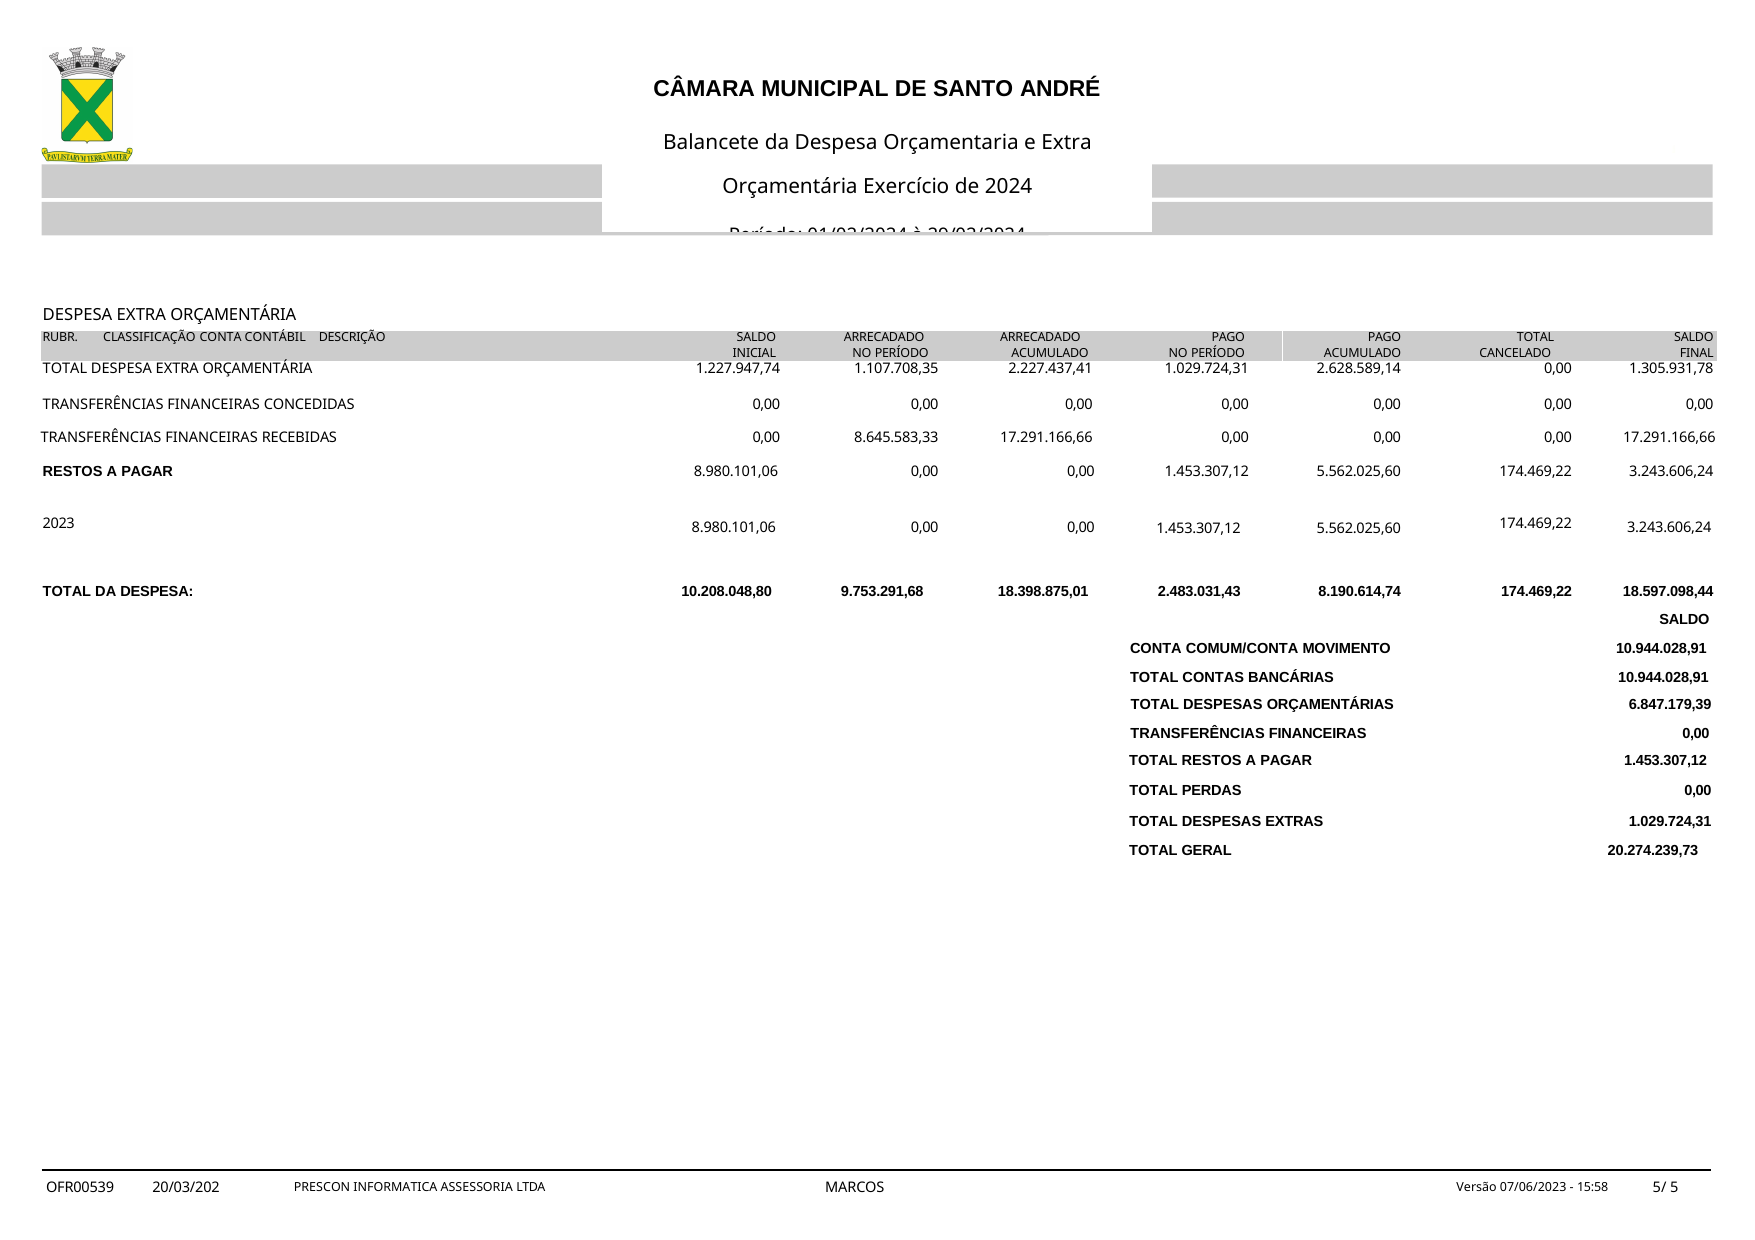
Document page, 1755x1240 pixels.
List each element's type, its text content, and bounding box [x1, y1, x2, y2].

table_cell 0,00 [1111, 419, 1282, 453]
table_cell 0,00 [810, 496, 967, 556]
table_cell 2.628.589,14 [1283, 361, 1440, 386]
table_cell 10.208.048,80 [541, 556, 810, 604]
table_cell 2.227.437,41 [967, 361, 1111, 386]
table_cell 0,00 [1440, 719, 1717, 747]
table_cell TRANSFERÊNCIAS FINANCEIRAS CONCEDIDAS [41, 386, 541, 419]
table_cell TOTAL [1440, 331, 1590, 346]
table_cell 0,00 [1283, 386, 1440, 419]
table_cell 0,00 [967, 386, 1111, 419]
table_header DESPESA EXTRA ORÇAMENTÁRIA [41, 305, 541, 331]
table_cell 18.597.098,44 [1590, 556, 1717, 604]
table_cell TOTAL PERDAS [41, 775, 1440, 805]
table_cell 9.753.291,68 [810, 556, 967, 604]
table_cell 1.029.724,31 [1111, 361, 1282, 386]
table_cell ARRECADADO [810, 331, 967, 346]
table_cell 8.980.101,06 [541, 496, 810, 556]
table_cell 0,00 [1590, 386, 1717, 419]
table_cell 0,00 [810, 386, 967, 419]
table_cell 8.645.583,33 [810, 419, 967, 453]
table_cell 8.980.101,06 [541, 453, 810, 496]
table_cell 3.243.606,24 [1590, 453, 1717, 496]
table_cell 8.190.614,74 [1283, 556, 1440, 604]
table_cell 10.944.028,91 [1440, 663, 1717, 691]
table_cell [41, 346, 541, 361]
table_cell [1111, 605, 1282, 629]
table_cell FINAL [1590, 346, 1717, 361]
table_cell TRANSFERÊNCIAS FINANCEIRAS [41, 719, 1440, 747]
table_cell TOTAL RESTOS A PAGAR [41, 747, 1440, 775]
table_cell 6.847.179,39 [1440, 691, 1717, 719]
table_cell 0,00 [541, 419, 810, 453]
table_cell 174.469,22 [1440, 496, 1590, 556]
table_cell [1440, 605, 1590, 629]
table_cell 1.453.307,12 [1111, 496, 1282, 556]
table_cell 174.469,22 [1440, 453, 1590, 496]
table_cell 3.243.606,24 [1590, 496, 1717, 556]
table_cell INICIAL [541, 346, 810, 361]
table_cell ACUMULADO [967, 346, 1111, 361]
table_cell SALDO [1590, 605, 1717, 629]
table_cell ACUMULADO [1283, 346, 1440, 361]
table_cell 0,00 [810, 453, 967, 496]
table_cell CONTA COMUM/CONTA MOVIMENTO [41, 629, 1440, 663]
table_header [541, 305, 1717, 331]
table_cell SALDO [541, 331, 810, 346]
table_cell 0,00 [967, 453, 1111, 496]
table_cell 5.562.025,60 [1283, 496, 1440, 556]
table_cell 0,00 [1440, 386, 1590, 419]
table_cell TOTAL DA DESPESA: [41, 556, 541, 604]
table_cell 0,00 [1440, 361, 1590, 386]
table_cell [541, 605, 810, 629]
table_cell 0,00 [1283, 419, 1440, 453]
table_cell 20.274.239,73 [1440, 837, 1717, 860]
table_cell 1.107.708,35 [810, 361, 967, 386]
table_cell 174.469,22 [1440, 556, 1590, 604]
table_cell 0,00 [1111, 386, 1282, 419]
table_cell [967, 605, 1111, 629]
table_cell SALDO [1590, 331, 1717, 346]
table_cell CANCELADO [1440, 346, 1590, 361]
table_cell RESTOS A PAGAR [41, 453, 541, 496]
table_cell 10.944.028,91 [1440, 629, 1717, 663]
table_cell 2023 [41, 496, 541, 556]
table_cell 0,00 [967, 496, 1111, 556]
table_cell TOTAL DESPESAS ORÇAMENTÁRIAS [41, 691, 1440, 719]
table_cell [810, 605, 967, 629]
table_cell 17.291.166,66 [1590, 419, 1717, 453]
table_cell ARRECADADO [967, 331, 1111, 346]
table_cell [41, 605, 541, 629]
table_cell 1.029.724,31 [1440, 805, 1717, 837]
table_cell 1.305.931,78 [1590, 361, 1717, 386]
table_cell 2.483.031,43 [1111, 556, 1282, 604]
table_cell TOTAL GERAL [41, 837, 1440, 860]
table_cell [1283, 605, 1440, 629]
table_cell NO PERÍODO [810, 346, 967, 361]
table_cell NO PERÍODO [1111, 346, 1282, 361]
table_cell 17.291.166,66 [967, 419, 1111, 453]
table_cell PAGO [1283, 331, 1440, 346]
table_cell TOTAL DESPESA EXTRA ORÇAMENTÁRIA [41, 361, 541, 386]
table_cell 1.453.307,12 [1111, 453, 1282, 496]
table_cell 5.562.025,60 [1283, 453, 1440, 496]
table_cell 1.453.307,12 [1440, 747, 1717, 775]
table_cell 18.398.875,01 [967, 556, 1111, 604]
table_cell 0,00 [541, 386, 810, 419]
table_cell RUBR. CLASSIFICAÇÃO CONTA CONTÁBIL DESCRIÇÃO [41, 331, 541, 346]
table_cell TRANSFERÊNCIAS FINANCEIRAS RECEBIDAS [41, 419, 541, 453]
table_cell 1.227.947,74 [541, 361, 810, 386]
table_cell PAGO [1111, 331, 1282, 346]
table_cell 0,00 [1440, 775, 1717, 805]
table_cell 0,00 [1440, 419, 1590, 453]
table_cell TOTAL DESPESAS EXTRAS [41, 805, 1440, 837]
table_cell TOTAL CONTAS BANCÁRIAS [41, 663, 1440, 691]
